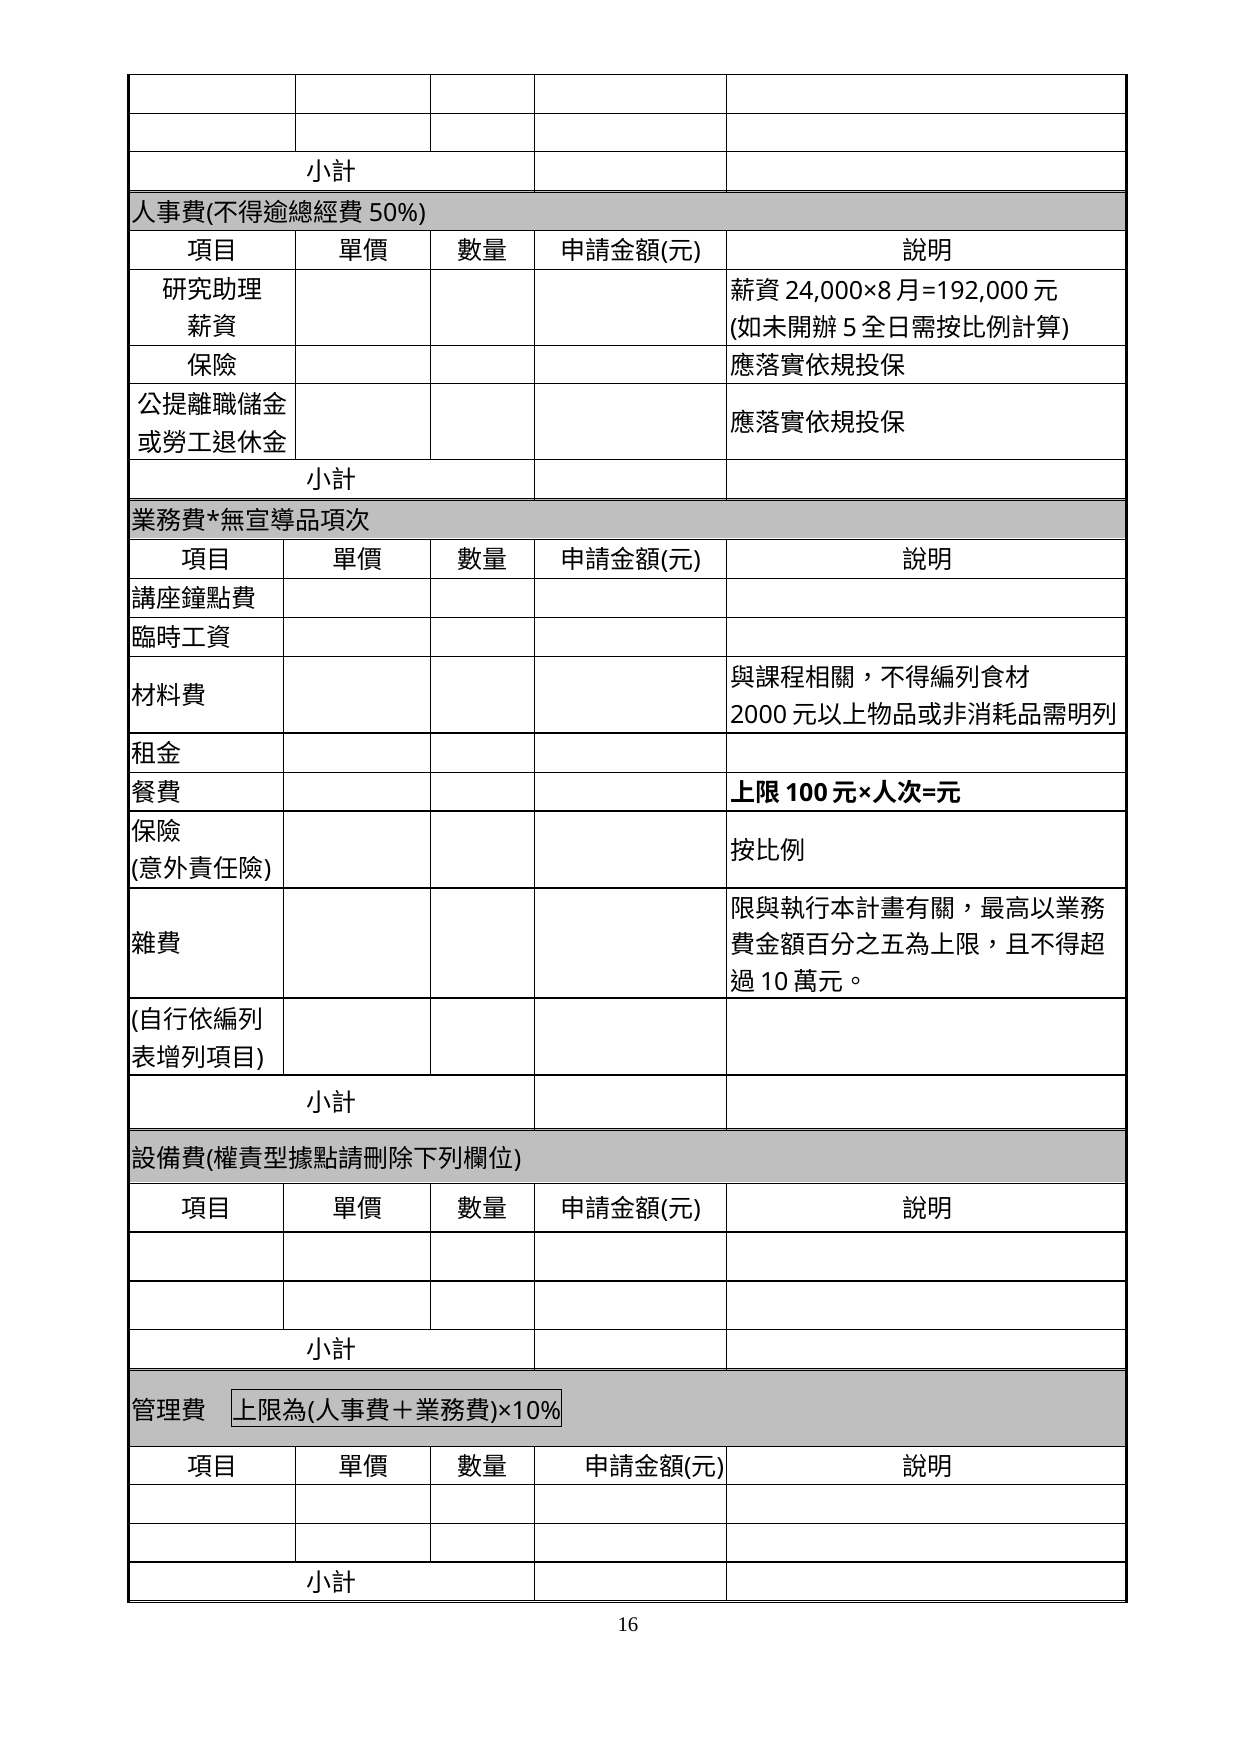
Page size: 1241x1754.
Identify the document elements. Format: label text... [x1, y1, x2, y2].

table_cell [284, 889, 430, 997]
table_cell [431, 773, 534, 810]
table_cell [535, 1524, 726, 1561]
table_cell [130, 114, 295, 151]
table_cell [535, 75, 726, 112]
table_cell 說明 [727, 231, 1125, 269]
table_cell [431, 812, 534, 887]
table_cell 數量 [431, 231, 534, 269]
table_cell 說明 [727, 1184, 1125, 1231]
table_cell 項目 [130, 1184, 283, 1231]
table_cell 單價 [284, 540, 430, 578]
table_cell [535, 384, 726, 459]
table_cell 小計 [130, 1563, 534, 1600]
table_cell [727, 152, 1125, 189]
table_cell 應落實依規投保 [727, 346, 1125, 383]
table_cell [535, 1233, 726, 1280]
table_cell [431, 734, 534, 771]
table_cell [535, 270, 726, 345]
table_cell [535, 579, 726, 617]
table_cell 小計 [130, 152, 534, 189]
table_cell [284, 1233, 430, 1280]
table_cell [431, 75, 534, 112]
table_cell [296, 75, 430, 112]
table_cell 申請金額(元) [535, 1447, 726, 1484]
table_cell [431, 657, 534, 732]
table_cell 公提離職儲金或勞工退休金 [130, 384, 295, 459]
table_cell 保險 [130, 346, 295, 383]
table_cell 單價 [296, 1447, 430, 1484]
table_cell [284, 657, 430, 732]
table_cell [431, 889, 534, 997]
table_cell [535, 1282, 726, 1329]
table_cell 申請金額(元) [535, 540, 726, 578]
table_cell [727, 1076, 1125, 1128]
table_cell 材料費 [130, 657, 283, 732]
table_cell [535, 773, 726, 810]
table_cell 數量 [431, 1447, 534, 1484]
table_cell [431, 999, 534, 1074]
table_cell [535, 1076, 726, 1128]
table_cell 設備費(權責型據點請刪除下列欄位) [130, 1131, 1125, 1182]
table_cell [130, 1524, 295, 1561]
table_cell 數量 [431, 540, 534, 578]
table_cell [727, 1282, 1125, 1329]
table_cell 按比例 [727, 812, 1125, 887]
table_cell 小計 [130, 1330, 534, 1368]
table_cell [727, 1330, 1125, 1368]
table_cell [431, 1524, 534, 1561]
table_cell [535, 999, 726, 1074]
table_cell [535, 734, 726, 771]
table_cell [284, 773, 430, 810]
table_cell 限與執行本計畫有關，最高以業務費金額百分之五為上限，且不得超過10萬元。 [727, 889, 1125, 997]
table_cell [535, 1330, 726, 1368]
table_cell 業務費*無宣導品項次 [130, 501, 1125, 538]
table_cell 數量 [431, 1184, 534, 1231]
table_cell 申請金額(元) [535, 1184, 726, 1231]
table_cell [284, 579, 430, 617]
table_cell 雜費 [130, 889, 283, 997]
table_cell [431, 270, 534, 345]
table_cell 項目 [130, 231, 295, 269]
table_cell [727, 734, 1125, 771]
table_cell [130, 1233, 283, 1280]
table_cell [727, 618, 1125, 656]
table_cell 說明 [727, 1447, 1125, 1484]
table_cell 人事費(不得逾總經費50%) [130, 193, 1125, 230]
table_cell 研究助理 薪資 [130, 270, 295, 345]
table_cell 應落實依規投保 [727, 384, 1125, 459]
table_cell (自行依編列表增列項目) [130, 999, 283, 1074]
table_cell 項目 [130, 540, 283, 578]
table_cell [431, 346, 534, 383]
table_cell [431, 618, 534, 656]
table_cell [296, 114, 430, 151]
table_cell 餐費 [130, 773, 283, 810]
table_cell 小計 [130, 460, 534, 498]
table_cell [431, 579, 534, 617]
table_cell 租金 [130, 734, 283, 771]
table_cell [284, 618, 430, 656]
table_cell 保險 (意外責任險) [130, 812, 283, 887]
table_cell [431, 1485, 534, 1523]
table_cell [535, 346, 726, 383]
table_cell [296, 346, 430, 383]
table_cell 單價 [284, 1184, 430, 1231]
table_cell [296, 384, 430, 459]
table_cell 單價 [296, 231, 430, 269]
table_cell [727, 75, 1125, 112]
table_cell 說明 [727, 540, 1125, 578]
table_cell 薪資24,000×8月=192,000元 (如未開辦5全日需按比例計算) [727, 270, 1125, 345]
table_cell [727, 579, 1125, 617]
table_cell [727, 1485, 1125, 1523]
table_cell [130, 1282, 283, 1329]
table_cell [296, 1485, 430, 1523]
table_cell [130, 75, 295, 112]
table_cell [727, 460, 1125, 498]
table_cell [727, 1233, 1125, 1280]
table_cell [284, 1282, 430, 1329]
table_cell [535, 657, 726, 732]
table_cell 上限100元×人次=元 [727, 773, 1125, 810]
table_cell [431, 384, 534, 459]
table_cell [535, 1485, 726, 1523]
table_cell [535, 618, 726, 656]
table_cell 申請金額(元) [535, 231, 726, 269]
table_cell [535, 1563, 726, 1600]
table_cell [431, 1282, 534, 1329]
table_cell 講座鐘點費 [130, 579, 283, 617]
table_cell [431, 114, 534, 151]
table_cell [727, 999, 1125, 1074]
table_cell [727, 1524, 1125, 1561]
table_cell [130, 1485, 295, 1523]
table_cell [535, 152, 726, 189]
table_cell [296, 1524, 430, 1561]
table_cell [535, 114, 726, 151]
table_cell 臨時工資 [130, 618, 283, 656]
table_cell [284, 734, 430, 771]
table_cell [535, 889, 726, 997]
table_cell 小計 [130, 1076, 534, 1128]
table_cell [296, 270, 430, 345]
table_cell [284, 812, 430, 887]
table_cell [535, 812, 726, 887]
table_cell [727, 1563, 1125, 1600]
table_cell 項目 [130, 1447, 295, 1484]
table_cell 管理費 上限為(人事費＋業務費)×10% [130, 1371, 1125, 1446]
table_cell [535, 460, 726, 498]
table_cell [284, 999, 430, 1074]
table_cell [431, 1233, 534, 1280]
table_cell [727, 114, 1125, 151]
table_cell 與課程相關，不得編列食材 2000元以上物品或非消耗品需明列 [727, 657, 1125, 732]
